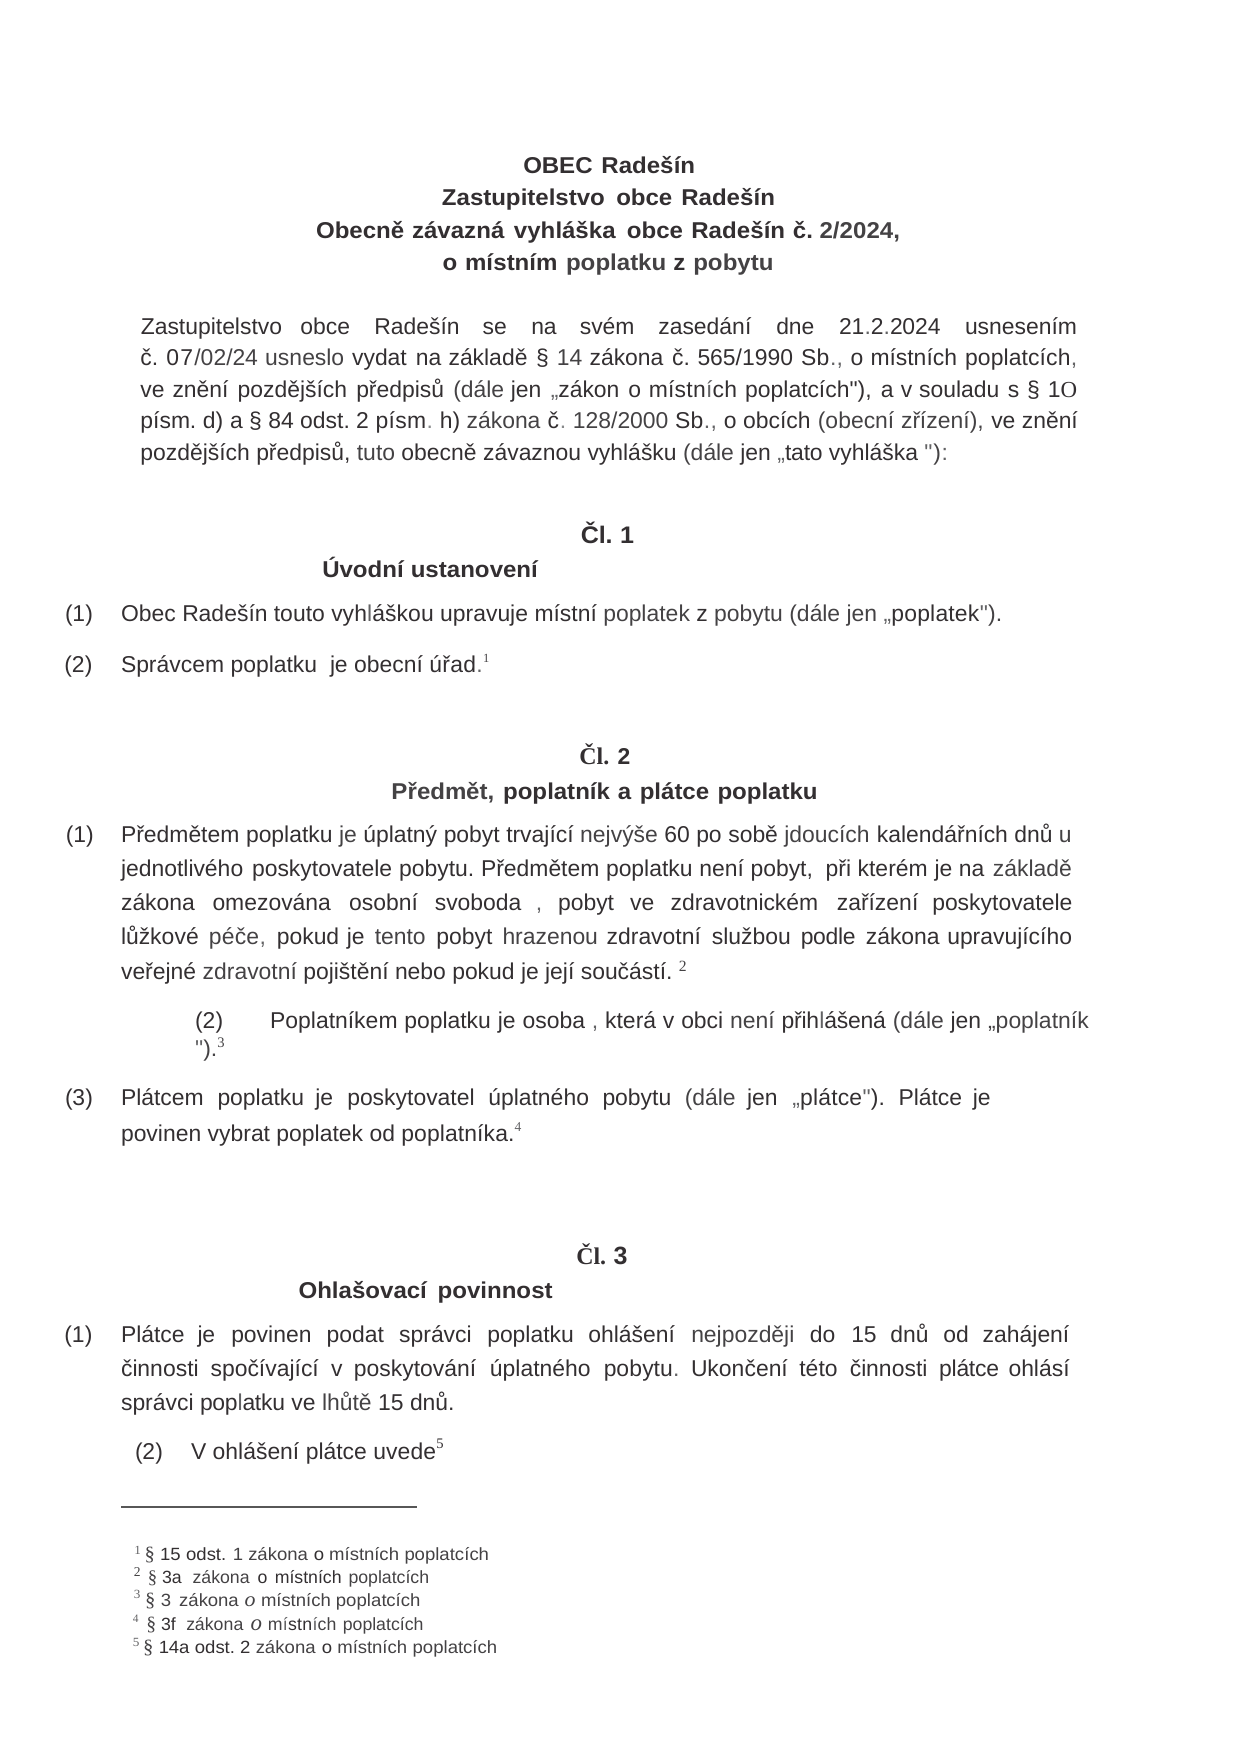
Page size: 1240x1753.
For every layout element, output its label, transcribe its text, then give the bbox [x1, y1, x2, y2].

text 2 § 3a zákona o místních poplatcích [134, 1565, 1089, 1588]
subtitle Předmět, poplatník a plátce poplatku [307, 778, 902, 804]
text Obecně závazná vyhláška obce Radešín č. 2/2024, o místním poplatku z pobytu [314, 217, 902, 276]
text 1 § 15 odst. 1 zákona o místních poplatcích [134, 1542, 1089, 1565]
subtitle Čl. 2 [471, 742, 738, 769]
text 5 § 14a odst. 2 zákona o místních poplatcích [133, 1636, 1089, 1658]
list Plátcem poplatku je poskytovatel úplatného pobytu (dále jen „plátce"). Plátce je povinen vybrat poplatek od poplatníka.4 [65, 1084, 1071, 1146]
list Poplatníkem poplatku je osoba , která v obci není přihlášená (dále jen „poplatník ").3 [195, 1007, 1089, 1061]
subtitle Čl. 3 [471, 1241, 732, 1269]
text Zastupitelstvo obce Radešín se na svém zasedání dne 21.2.2024 usnesením č. 07/02/24 usneslo vydat na základě § 14 zákona č. 565/1990 Sb., o místních poplatcích, ve znění pozdějších předpisů (dále jen „zákon o místních poplatcích"), a v souladu s § 1O písm. d) a § 84 odst. 2 písm. h) zákona č. 128/2000 Sb., o obcích (obecní zřízení), ve znění pozdějších předpisů, tuto obecně závaznou vyhlášku (dále jen „tato vyhláška "): [140, 313, 1078, 465]
text 3 § 3 zákona o místních poplatcích [134, 1588, 1089, 1611]
text 4 § 3f zákona o místních poplatcích [133, 1611, 1089, 1636]
list V ohlášení plátce uvede5 [135, 1435, 1089, 1464]
subtitle Čl. 1 [494, 521, 720, 548]
subtitle Úvodní ustanovení [121, 556, 739, 583]
list Obec Radešín touto vyhláškou upravuje místní poplatek z pobytu (dále jen „poplatek"). [65, 600, 1089, 626]
subtitle OBEC Radešín Zastupitelstvo obce Radešín [440, 152, 776, 211]
list Plátce je povinen podat správci poplatku ohlášení nejpozději do 15 dnů od zahájení činnosti spočívající v poskytování úplatného pobytu. Ukončení této činnosti plátce ohlásí správci poplatku ve lhůtě 15 dnů. [64, 1321, 1070, 1416]
subtitle Ohlašovací povinnost [121, 1277, 730, 1303]
list Předmětem poplatku je úplatný pobyt trvající nejvýše 60 po sobě jdoucích kalendářních dnů u jednotlivého poskytovatele pobytu. Předmětem poplatku není pobyt, při kterém je na základě zákona omezována osobní svoboda , pobyt ve zdravotnickém zařízení poskytovatele lůžkové péče, pokud je tento pobyt hrazenou zdravotní službou podle zákona upravujícího veřejné zdravotní pojištění nebo pokud je její součástí. 2 [66, 821, 1072, 984]
list Správcem poplatku je obecní úřad.1 [64, 651, 1089, 677]
